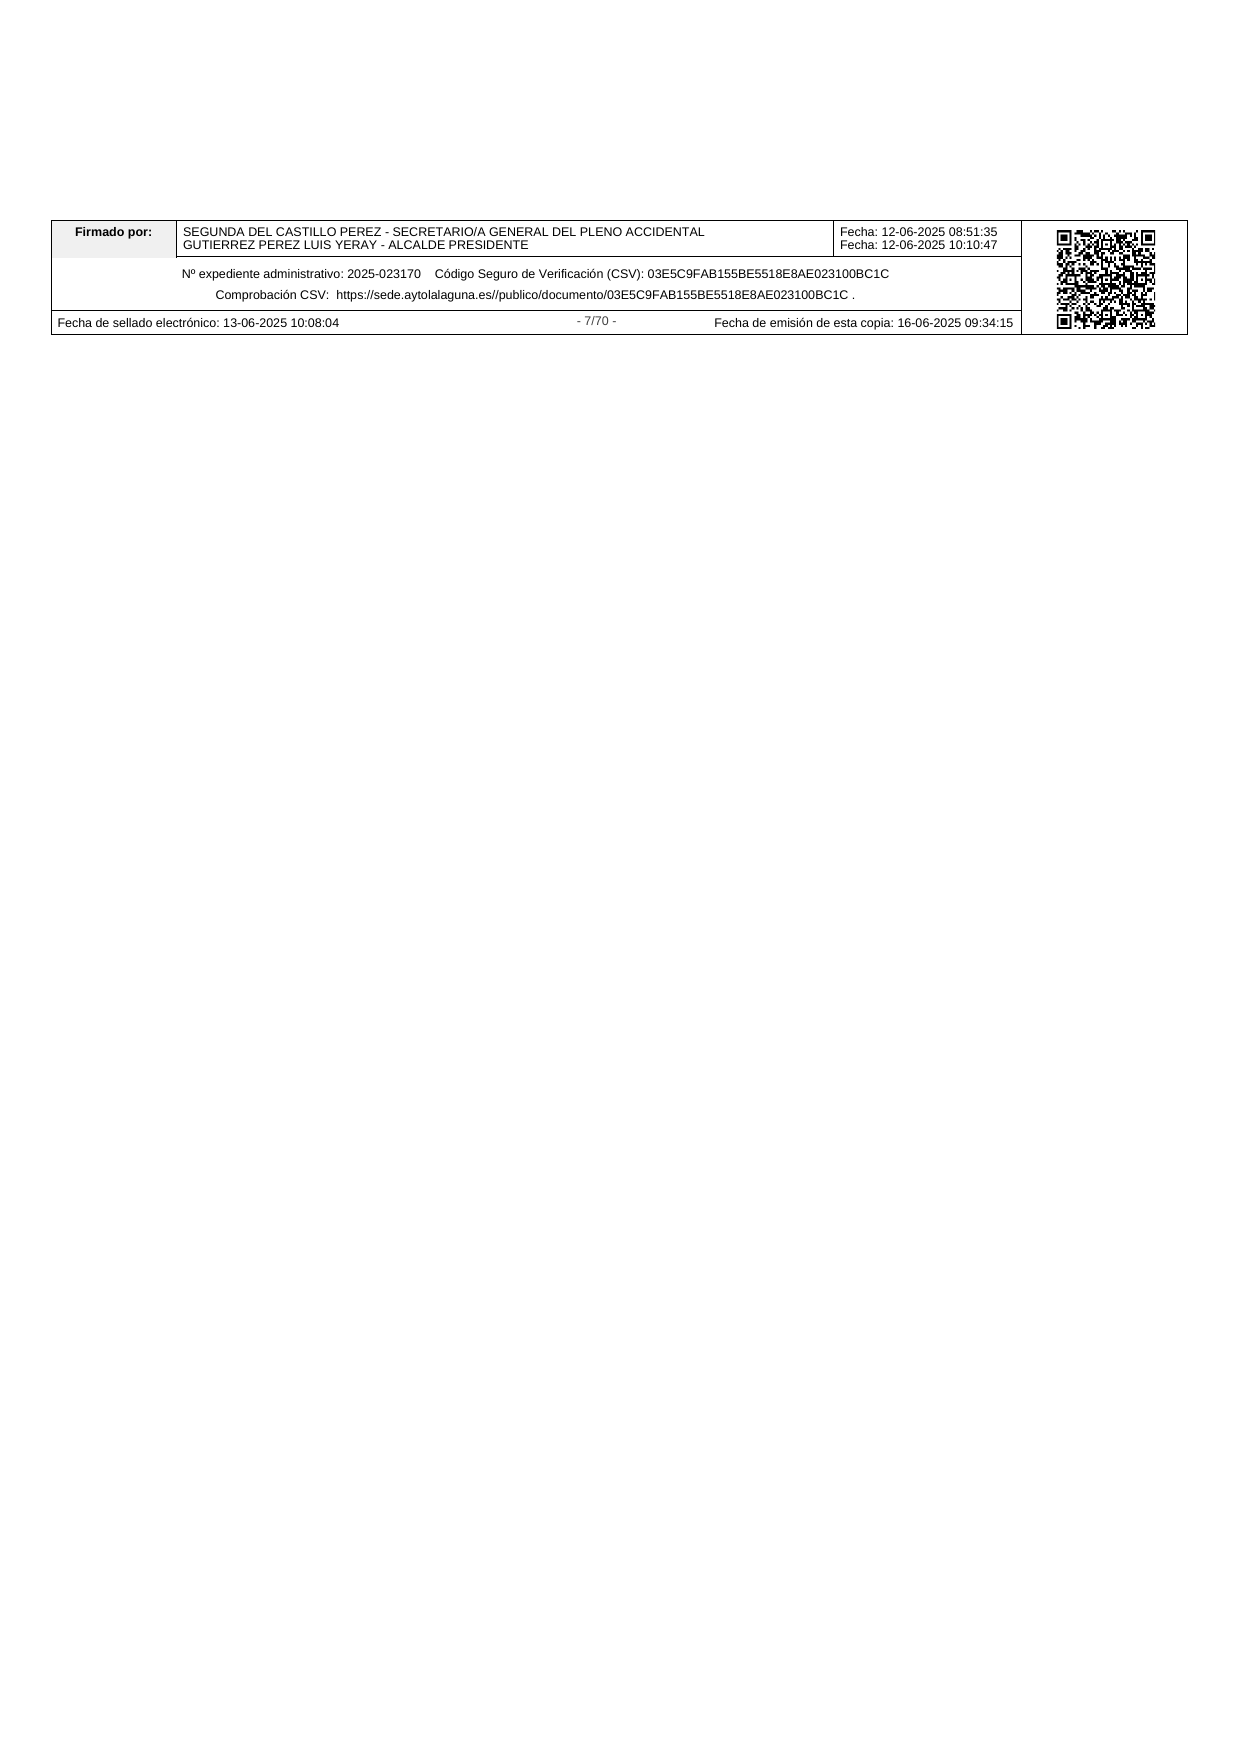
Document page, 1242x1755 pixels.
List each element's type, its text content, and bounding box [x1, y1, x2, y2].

table_cell Nº expediente administrativo: 2025-023170 Código Seguro de Verificación (CSV): 03E5C9FAB155BE5518E8AE023100BC1C Comprobación CSV: https://sede.aytolalaguna.es//publico/documento/03E5C9FAB155BE5518E8AE023100BC1C . [52, 257, 1021, 310]
table_cell Fecha de sellado electrónico: 13-06-2025 10:08:04 - 7/70 - Fecha de emisión de esta copia: 16-06-2025 09:34:15 [52, 311, 1021, 334]
table_header [1022, 221, 1187, 334]
table_header Fecha: 12-06-2025 08:51:35 Fecha: 12-06-2025 10:10:47 [834, 221, 1021, 256]
table_header SEGUNDA DEL CASTILLO PEREZ - SECRETARIO/A GENERAL DEL PLENO ACCIDENTAL GUTIERREZ PEREZ LUIS YERAY - ALCALDE PRESIDENTE [177, 221, 833, 256]
table_header Firmado por: [52, 221, 176, 256]
